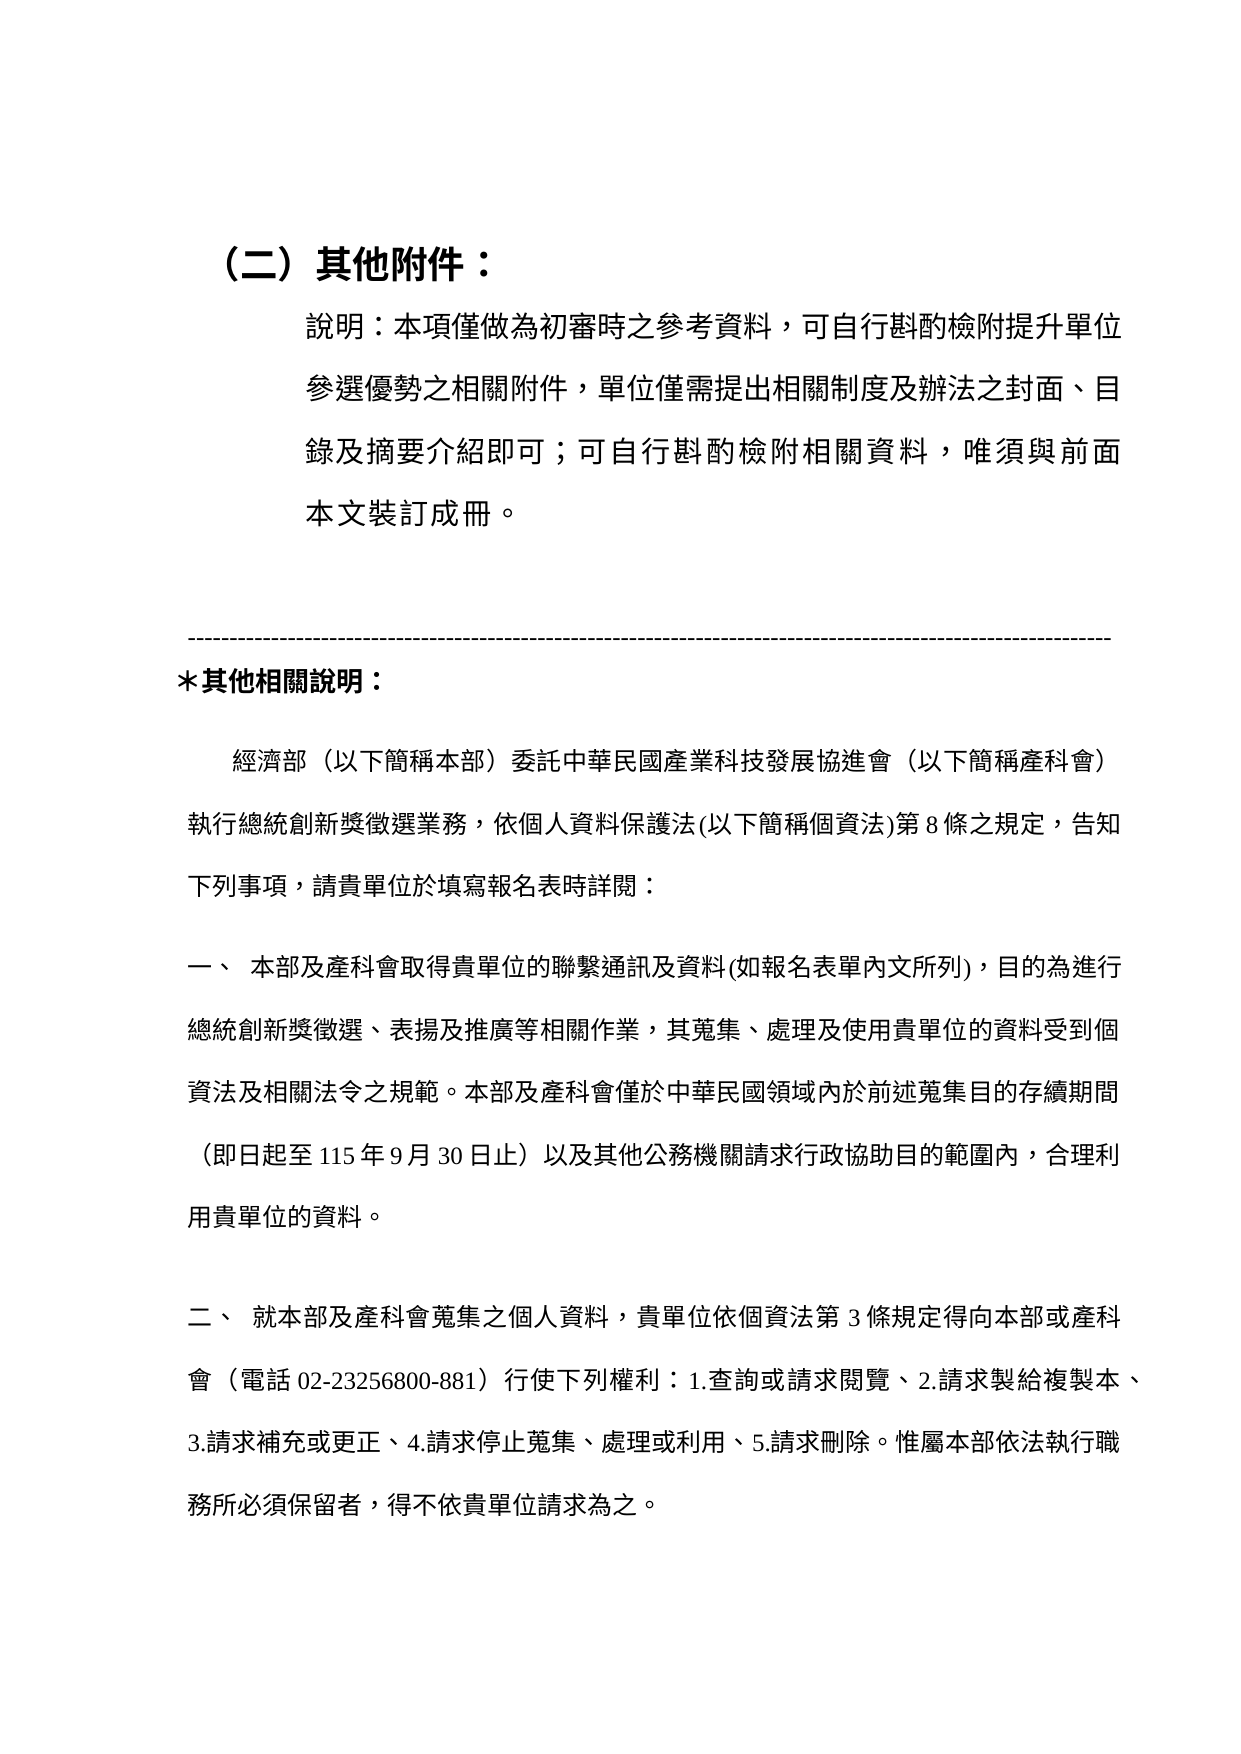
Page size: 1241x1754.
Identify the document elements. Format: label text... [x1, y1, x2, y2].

text 二、 就本部及產科會蒐集之個人資料，貴單位依個資法第3條規定得向本部或產科會（電話02-23256800-881）行使下列權利：1.查詢或請求閱覽、2.請求製給複製本、3.請求補充或更正、4.請求停止蒐集、處理或利用、5.請求刪除。惟屬本部依法執行職務所必須保留者，得不依貴單位請求為之。 [187, 1274, 1122, 1524]
text ＊其他相關說明： [147, 658, 1122, 699]
text （二）其他附件： [202, 220, 1122, 283]
text 經濟部（以下簡稱本部）委託中華民國產業科技發展協進會（以下簡稱產科會）執行總統創新獎徵選業務，依個人資料保護法(以下簡稱個資法)第8條之規定，告知下列事項，請貴單位於填寫報名表時詳閱： [187, 718, 1122, 906]
text 一、 本部及產科會取得貴單位的聯繫通訊及資料(如報名表單內文所列)，目的為進行總統創新獎徵選、表揚及推廣等相關作業，其蒐集、處理及使用貴單位的資料受到個資法及相關法令之規範。本部及產科會僅於中華民國領域內於前述蒐集目的存續期間（即日起至115年9月30日止）以及其他公務機關請求行政協助目的範圍內，合理利用貴單位的資料。 [187, 924, 1122, 1237]
text --------------------------------------------------------------------------------------------------------------- [187, 595, 1122, 658]
text 說明：本項僅做為初審時之參考資料，可自行斟酌檢附提升單位參選優勢之相關附件，單位僅需提出相關制度及辦法之封面、目錄及摘要介紹即可；可自行斟酌檢附相關資料，唯須與前面本文裝訂成冊。 [306, 283, 1122, 533]
